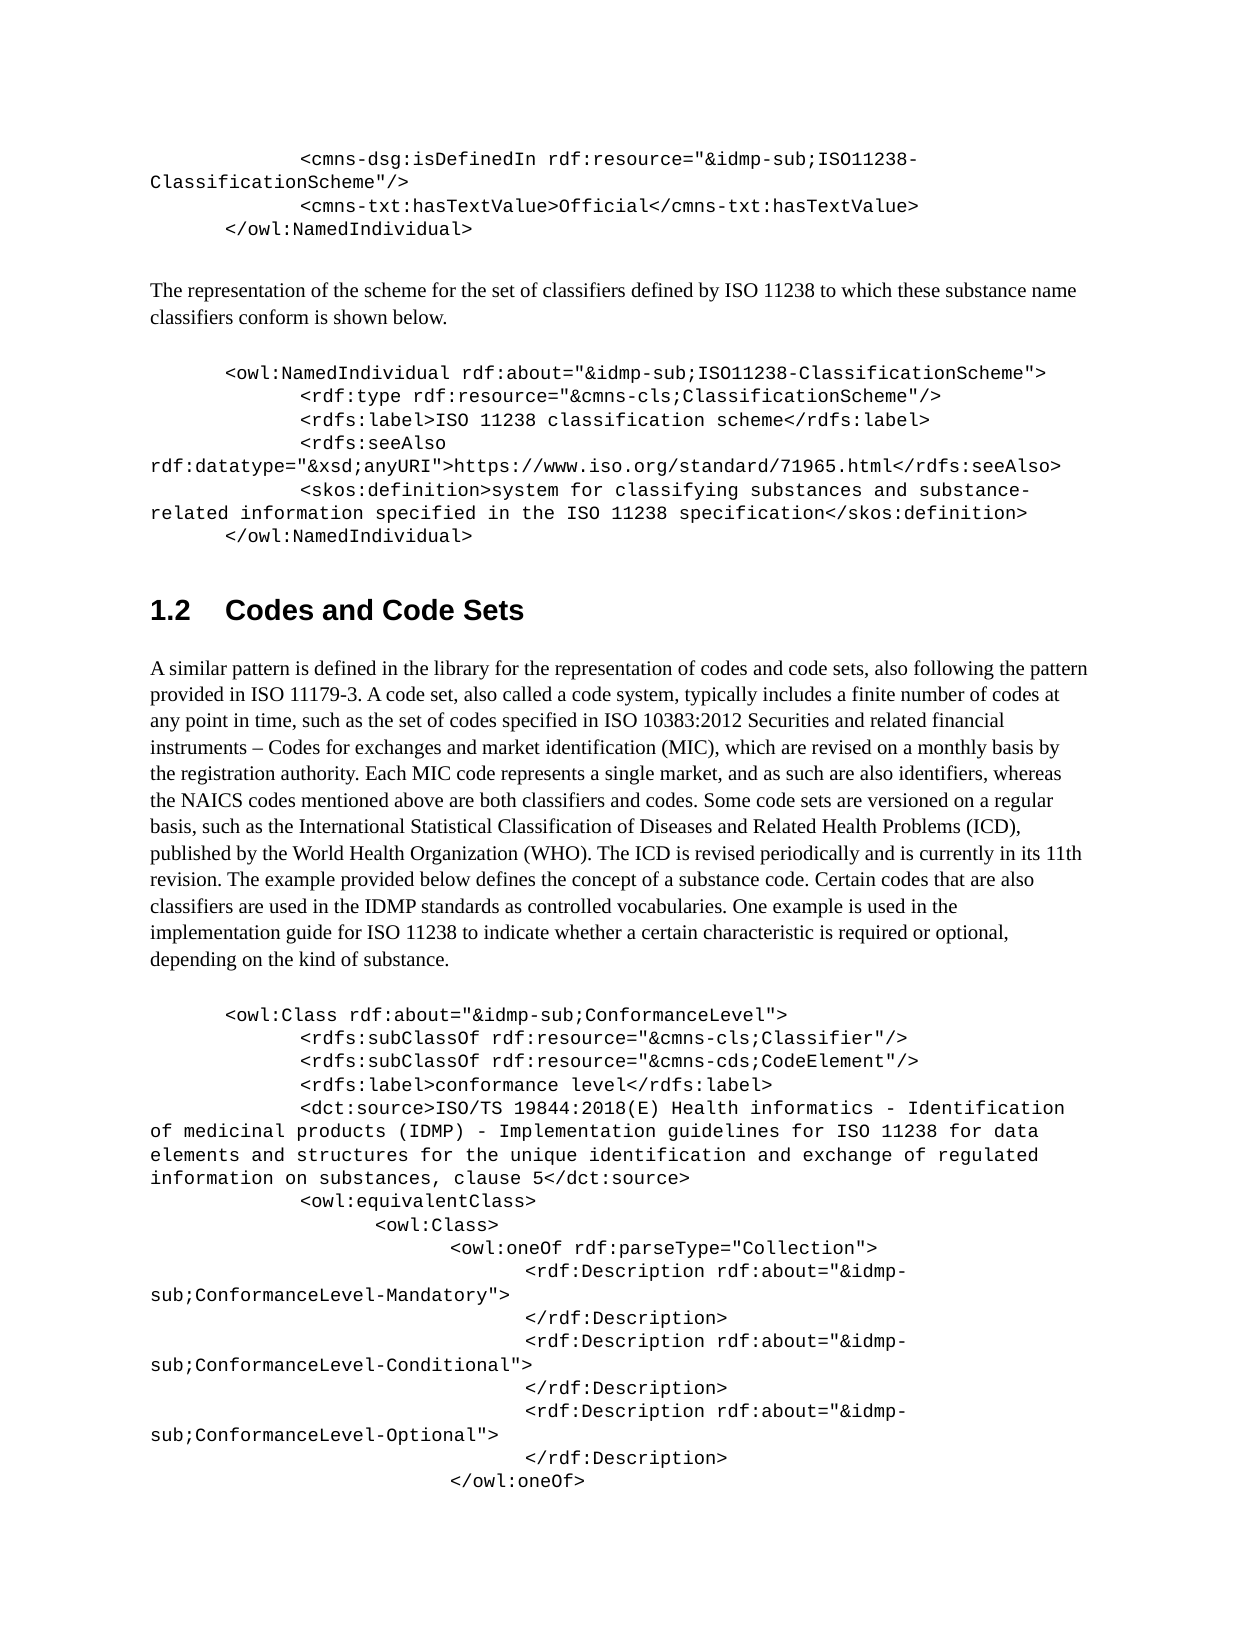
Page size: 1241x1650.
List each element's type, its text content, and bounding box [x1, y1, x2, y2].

text <rdfs:subClassOf rdf:resource="&cmns-cls;Classifier"/> [150, 1029, 1090, 1050]
text <owl:oneOf rdf:parseType="Collection"> [150, 1239, 1090, 1260]
text </owl:NamedIndividual> [150, 220, 1090, 241]
text <cmns-txt:hasTextValue>Official</cmns-txt:hasTextValue> [150, 197, 1090, 218]
text </rdf:Description> [150, 1379, 1090, 1400]
text </owl:oneOf> [150, 1472, 1090, 1493]
text <rdf:type rdf:resource="&cmns-cls;ClassificationScheme"/> [150, 387, 1090, 408]
text <rdfs:label>ISO 11238 classification scheme</rdfs:label> [150, 410, 1090, 432]
subtitle Codes and Code Sets [150, 593, 1090, 627]
text <rdf:Description rdf:about="&idmp-sub;ConformanceLevel-Mandatory"> [150, 1262, 1090, 1307]
text <dct:source>ISO/TS 19844:2018(E) Health informatics - Identification of medicinal products (IDMP) - Implementation guidelines for ISO 11238 for data elements and structures for the unique identification and exchange of regulated information on substances, clause 5</dct:source> [150, 1099, 1090, 1190]
text A similar pattern is defined in the library for the representation of codes and code sets, also following the pattern provided in ISO 11179-3. A code set, also called a code system, typically includes a finite number of codes at any point in time, such as the set of codes specified in ISO 10383:2012 Securities and related financial instruments – Codes for exchanges and market identification (MIC), which are revised on a monthly basis by the registration authority. Each MIC code represents a single market, and as such are also identifiers, whereas the NAICS codes mentioned above are both classifiers and codes. Some code sets are versioned on a regular basis, such as the International Statistical Classification of Diseases and Related Health Problems (ICD), published by the World Health Organization (WHO). The ICD is revised periodically and is currently in its 11th revision. The example provided below defines the concept of a substance code. Certain codes that are also classifiers are used in the IDMP standards as controlled vocabularies. One example is used in the implementation guide for ISO 11238 to indicate whether a certain characteristic is required or optional, depending on the kind of substance. [150, 655, 1090, 971]
text <rdf:Description rdf:about="&idmp-sub;ConformanceLevel-Conditional"> [150, 1332, 1090, 1377]
text </owl:NamedIndividual> [150, 527, 1090, 548]
text <rdfs:label>conformance level</rdfs:label> [150, 1075, 1090, 1097]
text <rdf:Description rdf:about="&idmp-sub;ConformanceLevel-Optional"> [150, 1402, 1090, 1447]
text <owl:equivalentClass> [150, 1192, 1090, 1213]
text <skos:definition>system for classifying substances and substance-related information specified in the ISO 11238 specification</skos:definition> [150, 480, 1090, 525]
text <owl:Class rdf:about="&idmp-sub;ConformanceLevel"> [150, 1005, 1090, 1027]
text <cmns-dsg:isDefinedIn rdf:resource="&idmp-sub;ISO11238-ClassificationScheme"/> [150, 150, 1090, 194]
text <owl:NamedIndividual rdf:about="&idmp-sub;ISO11238-ClassificationScheme"> [150, 364, 1090, 385]
text The representation of the scheme for the set of classifiers defined by ISO 11238 to which these substance name classifiers conform is shown below. [150, 278, 1090, 329]
text <rdfs:seeAlso rdf:datatype="&xsd;anyURI">https://www.iso.org/standard/71965.html</rdfs:seeAlso> [150, 434, 1090, 478]
text <rdfs:subClassOf rdf:resource="&cmns-cds;CodeElement"/> [150, 1052, 1090, 1073]
text <owl:Class> [150, 1215, 1090, 1237]
text </rdf:Description> [150, 1309, 1090, 1330]
text </rdf:Description> [150, 1449, 1090, 1470]
